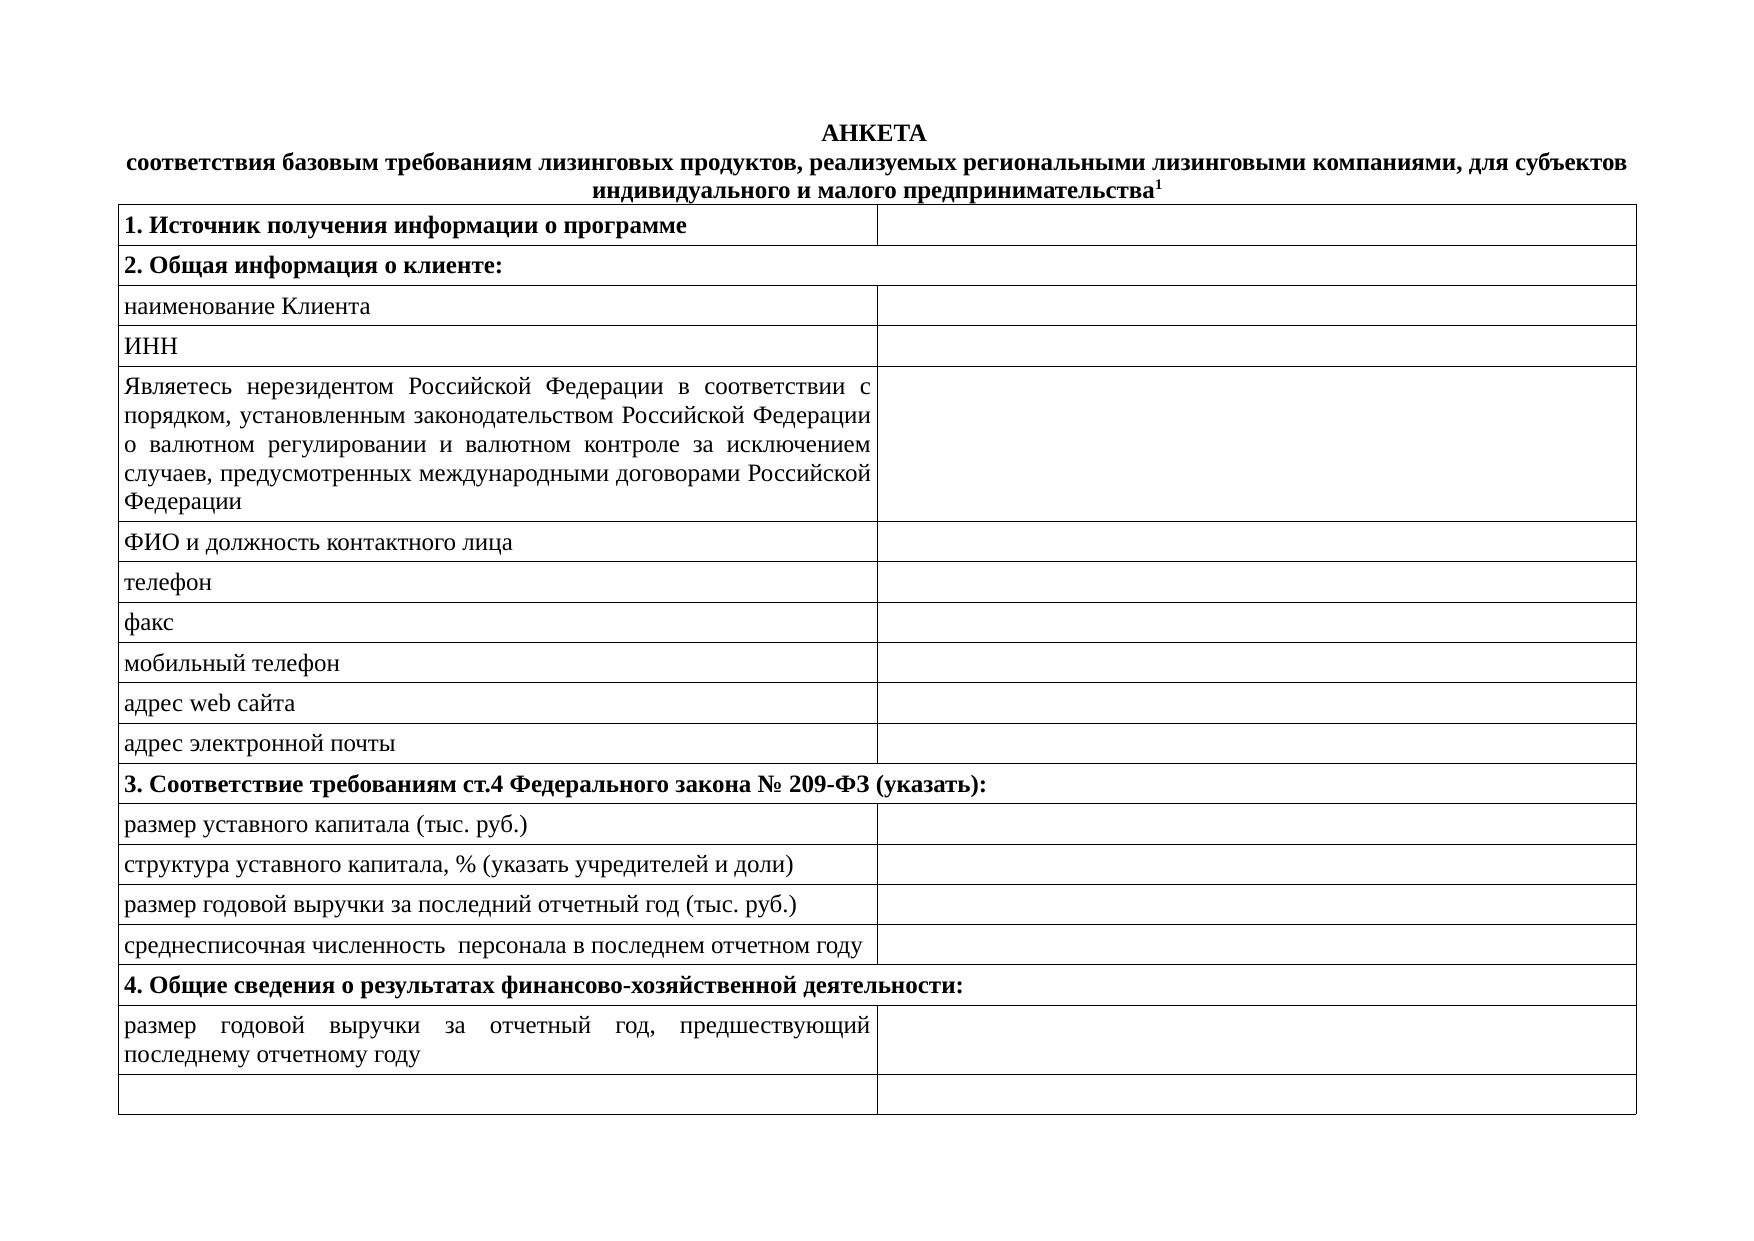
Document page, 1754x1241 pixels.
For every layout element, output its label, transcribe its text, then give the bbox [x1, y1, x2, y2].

table_cell размер годовой выручки за последний отчетный год (тыс. руб.) [119, 885, 877, 924]
table_cell [878, 724, 1636, 763]
table_cell [878, 522, 1636, 561]
table_cell наименование Клиента [119, 286, 877, 325]
table_cell [878, 603, 1636, 642]
table_cell адрес web сайта [119, 683, 877, 722]
text соответствия базовым требованиям лизинговых продуктов, реализуемых региональными лизинговыми компаниями, для субъектов индивидуального и малого предпринимательства1 [118, 147, 1636, 204]
table_cell ИНН [119, 326, 877, 366]
table_cell размер уставного капитала (тыс. руб.) [119, 804, 877, 843]
table_cell [878, 925, 1636, 964]
table_cell [878, 683, 1636, 722]
table_cell факс [119, 603, 877, 642]
table_cell [878, 845, 1636, 884]
table_cell Являетесь нерезидентом Российской Федерации в соответствии с порядком, установленным законодательством Российской Федерации о валютном регулировании и валютном контроле за исключением случаев, предусмотренных международными договорами Российской Федерации [119, 367, 877, 521]
table_cell 3. Соответствие требованиям ст.4 Федерального закона № 209-ФЗ (указать): [119, 764, 1636, 803]
table_cell [878, 326, 1636, 366]
table_cell адрес электронной почты [119, 724, 877, 763]
table_cell [878, 1075, 1636, 1114]
table_cell [878, 367, 1636, 521]
table_cell [878, 562, 1636, 602]
text АНКЕТА [118, 118, 1636, 147]
table_cell [878, 286, 1636, 325]
table_cell [878, 643, 1636, 682]
table_cell 4. Общие сведения о результатах финансово-хозяйственной деятельности: [119, 965, 1636, 1005]
table_cell телефон [119, 562, 877, 602]
table_cell размер годовой выручки за отчетный год, предшествующий последнему отчетному году [119, 1006, 877, 1074]
table_header 1. Источник получения информации о программе [119, 205, 877, 245]
table_cell [878, 885, 1636, 924]
table_cell мобильный телефон [119, 643, 877, 682]
table_cell 2. Общая информация о клиенте: [119, 246, 1636, 285]
table_cell [878, 804, 1636, 843]
table_cell структура уставного капитала, % (указать учредителей и доли) [119, 845, 877, 884]
table_cell [878, 1006, 1636, 1074]
table_cell [119, 1075, 877, 1114]
table_cell ФИО и должность контактного лица [119, 522, 877, 561]
table_header [878, 205, 1636, 245]
table_cell среднесписочная численность персонала в последнем отчетном году [119, 925, 877, 964]
